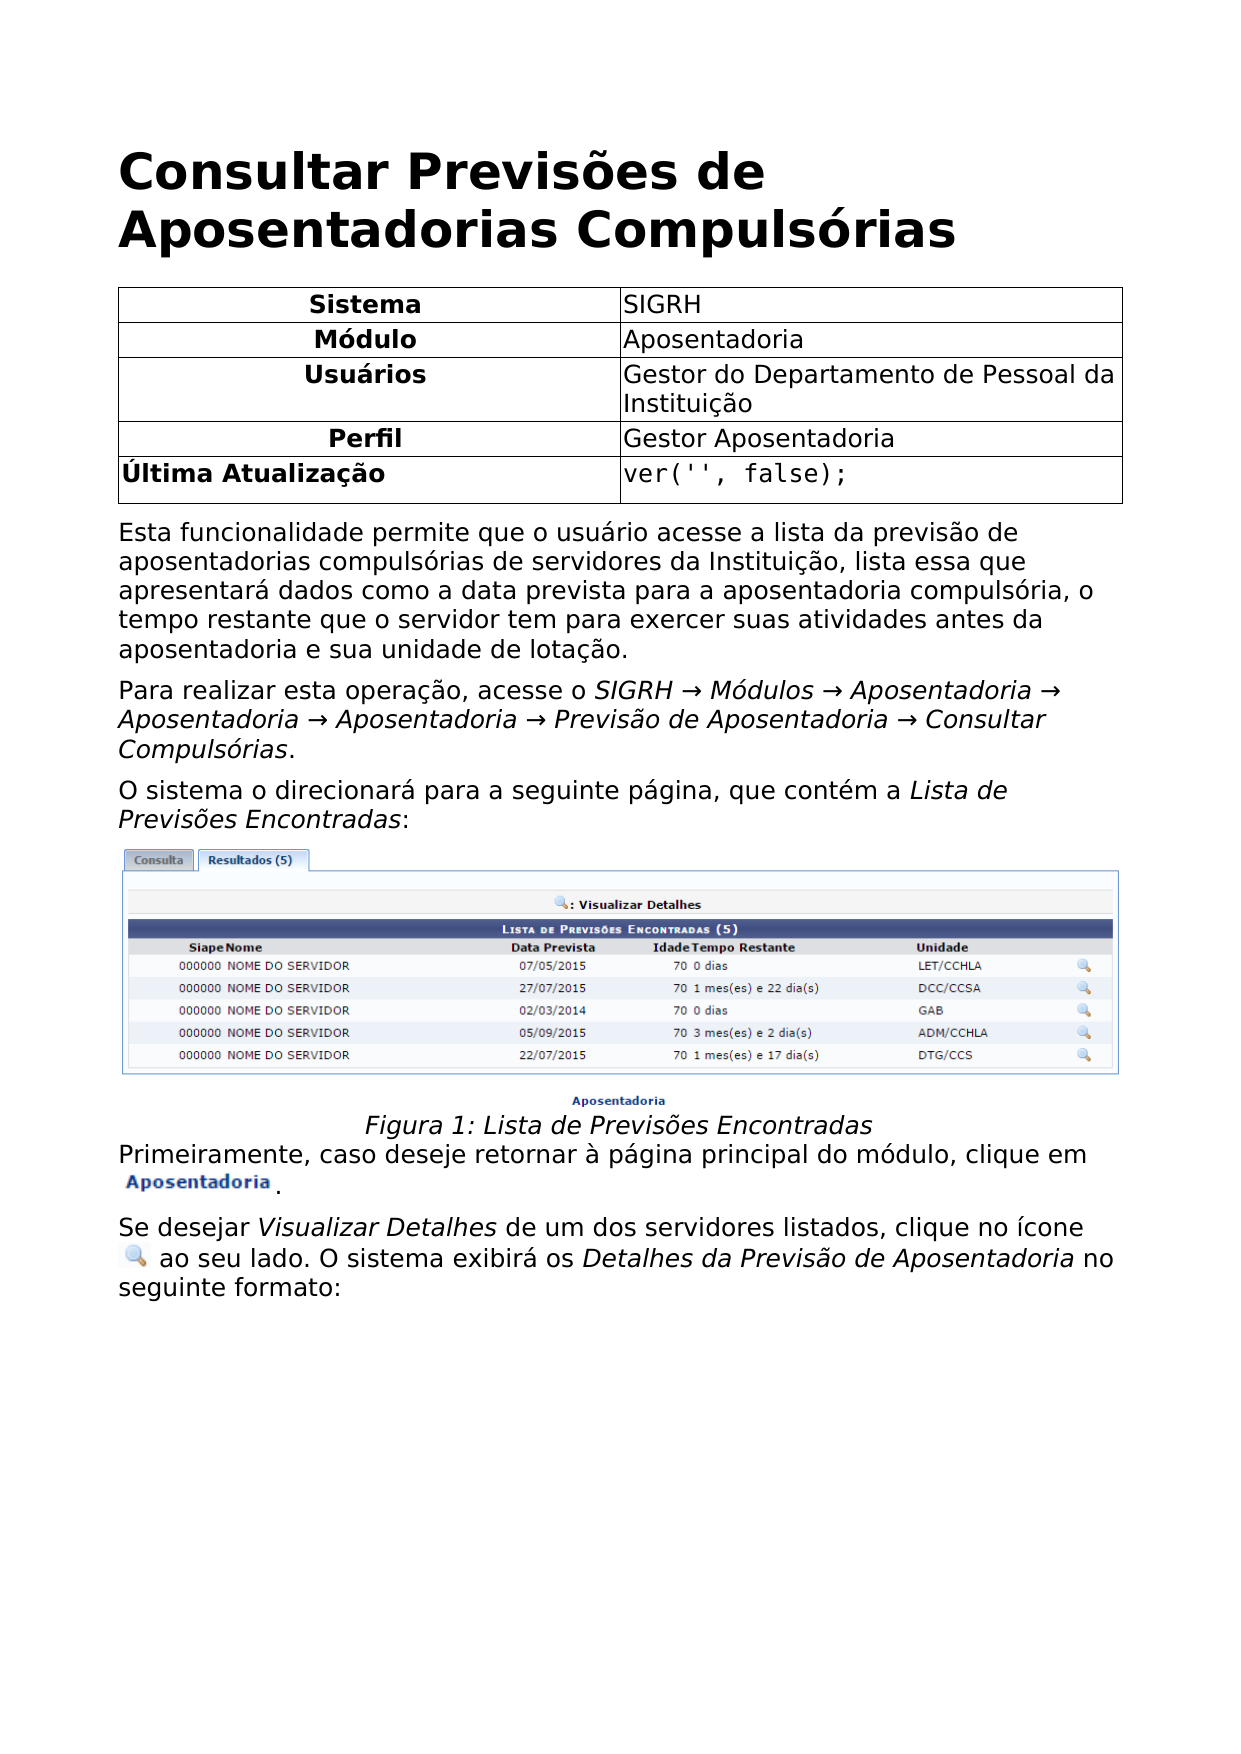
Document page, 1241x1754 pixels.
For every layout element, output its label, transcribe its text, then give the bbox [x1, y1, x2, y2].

picture [118, 847, 1123, 1112]
text Se desejar Visualizar Detalhes de um dos servidores listados, clique no ícone ao seu lado. O sistema exibirá os Detalhes da Previsão de Aposentadoria no seguinte formato: [118, 1213, 1122, 1302]
table_cell Usuários [119, 358, 620, 421]
table_cell Módulo [119, 323, 620, 357]
table_cell ver('', false); [621, 457, 1122, 503]
table_cell Aposentadoria [621, 323, 1122, 357]
picture [118, 1242, 151, 1268]
table_cell Perfil [119, 422, 620, 456]
subtitle Consultar Previsões de Aposentadorias Compulsórias [118, 143, 1122, 259]
text Primeiramente, caso deseje retornar à página principal do módulo, clique em . [118, 1141, 1122, 1201]
table_header Sistema [119, 288, 620, 322]
text Esta funcionalidade permite que o usuário acesse a lista da previsão de aposentadorias compulsórias de servidores da Instituição, lista essa que apresentará dados como a data prevista para a aposentadoria compulsória, o tempo restante que o servidor tem para exercer suas atividades antes da aposentadoria e sua unidade de lotação. [118, 518, 1122, 664]
text Para realizar esta operação, acesse o SIGRH → Módulos → Aposentadoria → Aposentadoria → Aposentadoria → Previsão de Aposentadoria → Consultar Compulsórias. [118, 677, 1122, 764]
table_header SIGRH [621, 288, 1122, 322]
table_cell Gestor Aposentadoria [621, 422, 1122, 456]
table_cell Gestor do Departamento de Pessoal da Instituição [621, 358, 1122, 421]
text Figura 1: Lista de Previsões Encontradas [118, 1112, 1122, 1141]
table_cell Última Atualização [119, 457, 620, 503]
text O sistema o direcionará para a seguinte página, que contém a Lista de Previsões Encontradas: [118, 777, 1122, 835]
picture [118, 1169, 275, 1195]
